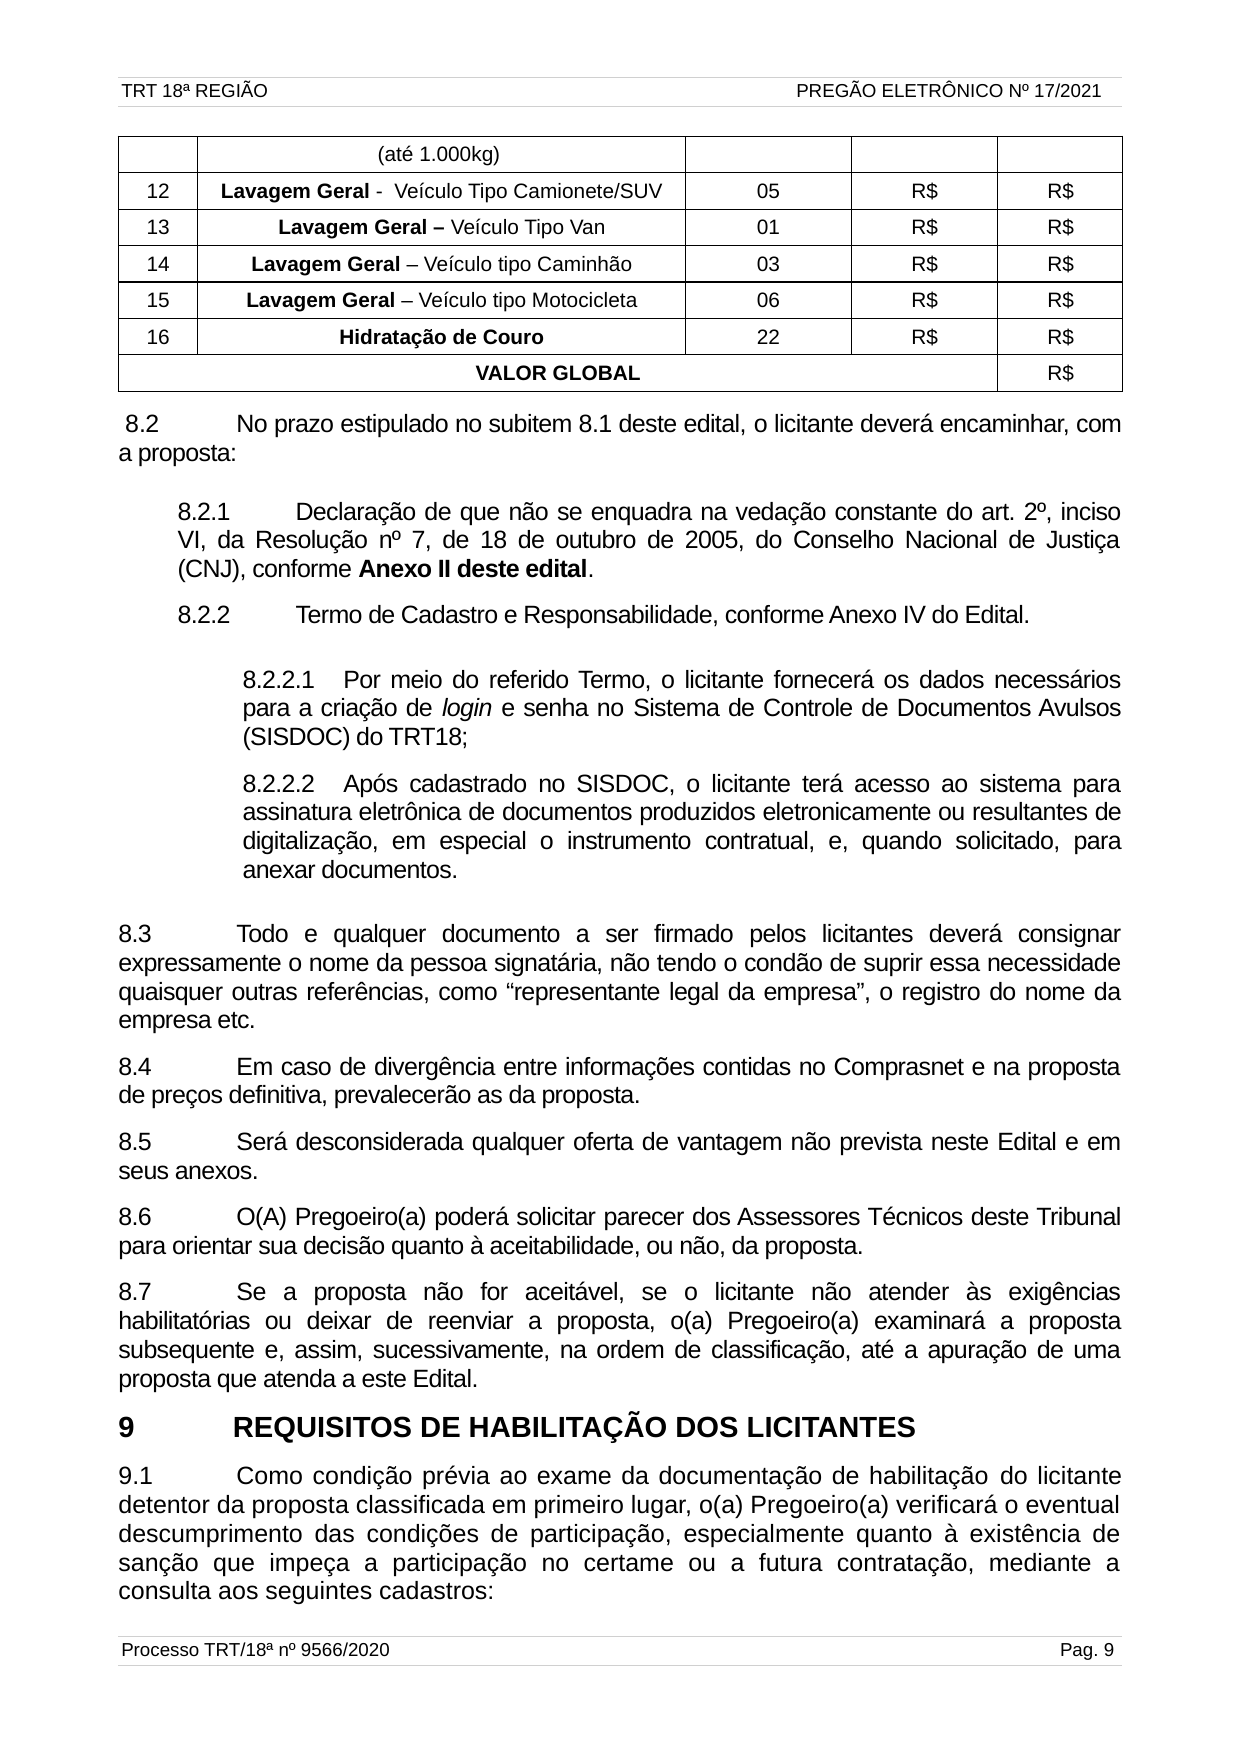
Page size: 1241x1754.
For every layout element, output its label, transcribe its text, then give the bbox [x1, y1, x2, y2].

table_cell 01 [686, 210, 851, 245]
list 8.2.2.2 Após cadastrado no SISDOC, o licitante terá acesso ao sistema para assinatura eletrônica de documentos produzidos eletronicamente ou resultantes de digitalização, em especial o instrumento contratual, e, quando solicitado, para anexar documentos. [242, 768, 1122, 883]
list 8.6 O(A) Pregoeiro(a) poderá solicitar parecer dos Assessores Técnicos deste Tribunal para orientar sua decisão quanto à aceitabilidade, ou não, da proposta. [118, 1202, 1122, 1259]
table_cell [119, 137, 197, 172]
table_cell R$ [998, 319, 1122, 354]
text 9 REQUISITOS DE HABILITAÇÃO DOS LICITANTES [118, 1410, 1122, 1443]
table_cell 13 [119, 210, 197, 245]
list 8.2.1 Declaração de que não se enquadra na vedação constante do art. 2º, inciso VI, da Resolução nº 7, de 18 de outubro de 2005, do Conselho Nacional de Justiça (CNJ), conforme Anexo II deste edital. [177, 496, 1122, 583]
table_cell 05 [686, 173, 851, 208]
table_cell 14 [119, 246, 197, 281]
table_cell R$ [998, 173, 1122, 208]
table_cell Lavagem Geral – Veículo tipo Motocicleta [198, 283, 685, 318]
table_cell Lavagem Geral – Veículo tipo Caminhão [198, 246, 685, 281]
table_cell 03 [686, 246, 851, 281]
list 8.5 Será desconsiderada qualquer oferta de vantagem não prevista neste Edital e em seus anexos. [118, 1127, 1122, 1184]
text 9.1 Como condição prévia ao exame da documentação de habilitação do licitante detentor da proposta classificada em primeiro lugar, o(a) Pregoeiro(a) verificará o eventual descumprimento das condições de participação, especialmente quanto à existência de sanção que impeça a participação no certame ou a futura contratação, mediante a consulta aos seguintes cadastros: [118, 1461, 1122, 1605]
list 8.7 Se a proposta não for aceitável, se o licitante não atender às exigências habilitatórias ou deixar de reenviar a proposta, o(a) Pregoeiro(a) examinará a proposta subsequente e, assim, sucessivamente, na ordem de classificação, até a apuração de uma proposta que atenda a este Edital. [118, 1277, 1122, 1392]
table_cell R$ [852, 246, 997, 281]
table_cell R$ [852, 283, 997, 318]
table_cell [852, 137, 997, 172]
table_cell R$ [998, 246, 1122, 281]
table_cell Lavagem Geral – Veículo Tipo Van [198, 210, 685, 245]
table_cell R$ [998, 210, 1122, 245]
table_cell (até 1.000kg) [198, 137, 685, 172]
table_cell VALOR GLOBAL [119, 355, 997, 391]
list 8.2.2.1 Por meio do referido Termo, o licitante fornecerá os dados necessários para a criação de login e senha no Sistema de Controle de Documentos Avulsos (SISDOC) do TRT18; [242, 664, 1122, 751]
table_cell R$ [852, 210, 997, 245]
table_cell R$ [998, 355, 1122, 391]
table_cell 12 [119, 173, 197, 208]
text 8.2 No prazo estipulado no subitem 8.1 deste edital, o licitante deverá encaminhar, com a proposta: [118, 409, 1122, 467]
table_cell 22 [686, 319, 851, 354]
table_cell R$ [852, 319, 997, 354]
table_cell R$ [998, 283, 1122, 318]
table_cell R$ [852, 173, 997, 208]
table_cell 15 [119, 283, 197, 318]
table_cell 16 [119, 319, 197, 354]
table_cell [998, 137, 1122, 172]
list 8.2.2 Termo de Cadastro e Responsabilidade, conforme Anexo IV do Edital. [177, 600, 1122, 629]
table_cell Hidratação de Couro [198, 319, 685, 354]
list 8.4 Em caso de divergência entre informações contidas no Comprasnet e na proposta de preços definitiva, prevalecerão as da proposta. [118, 1052, 1122, 1109]
table_cell Lavagem Geral - Veículo Tipo Camionete/SUV [198, 173, 685, 208]
table_cell [686, 137, 851, 172]
list 8.3 Todo e qualquer documento a ser firmado pelos licitantes deverá consignar expressamente o nome da pessoa signatária, não tendo o condão de suprir essa necessidade quaisquer outras referências, como “representante legal da empresa”, o registro do nome da empresa etc. [118, 919, 1122, 1034]
table_cell 06 [686, 283, 851, 318]
